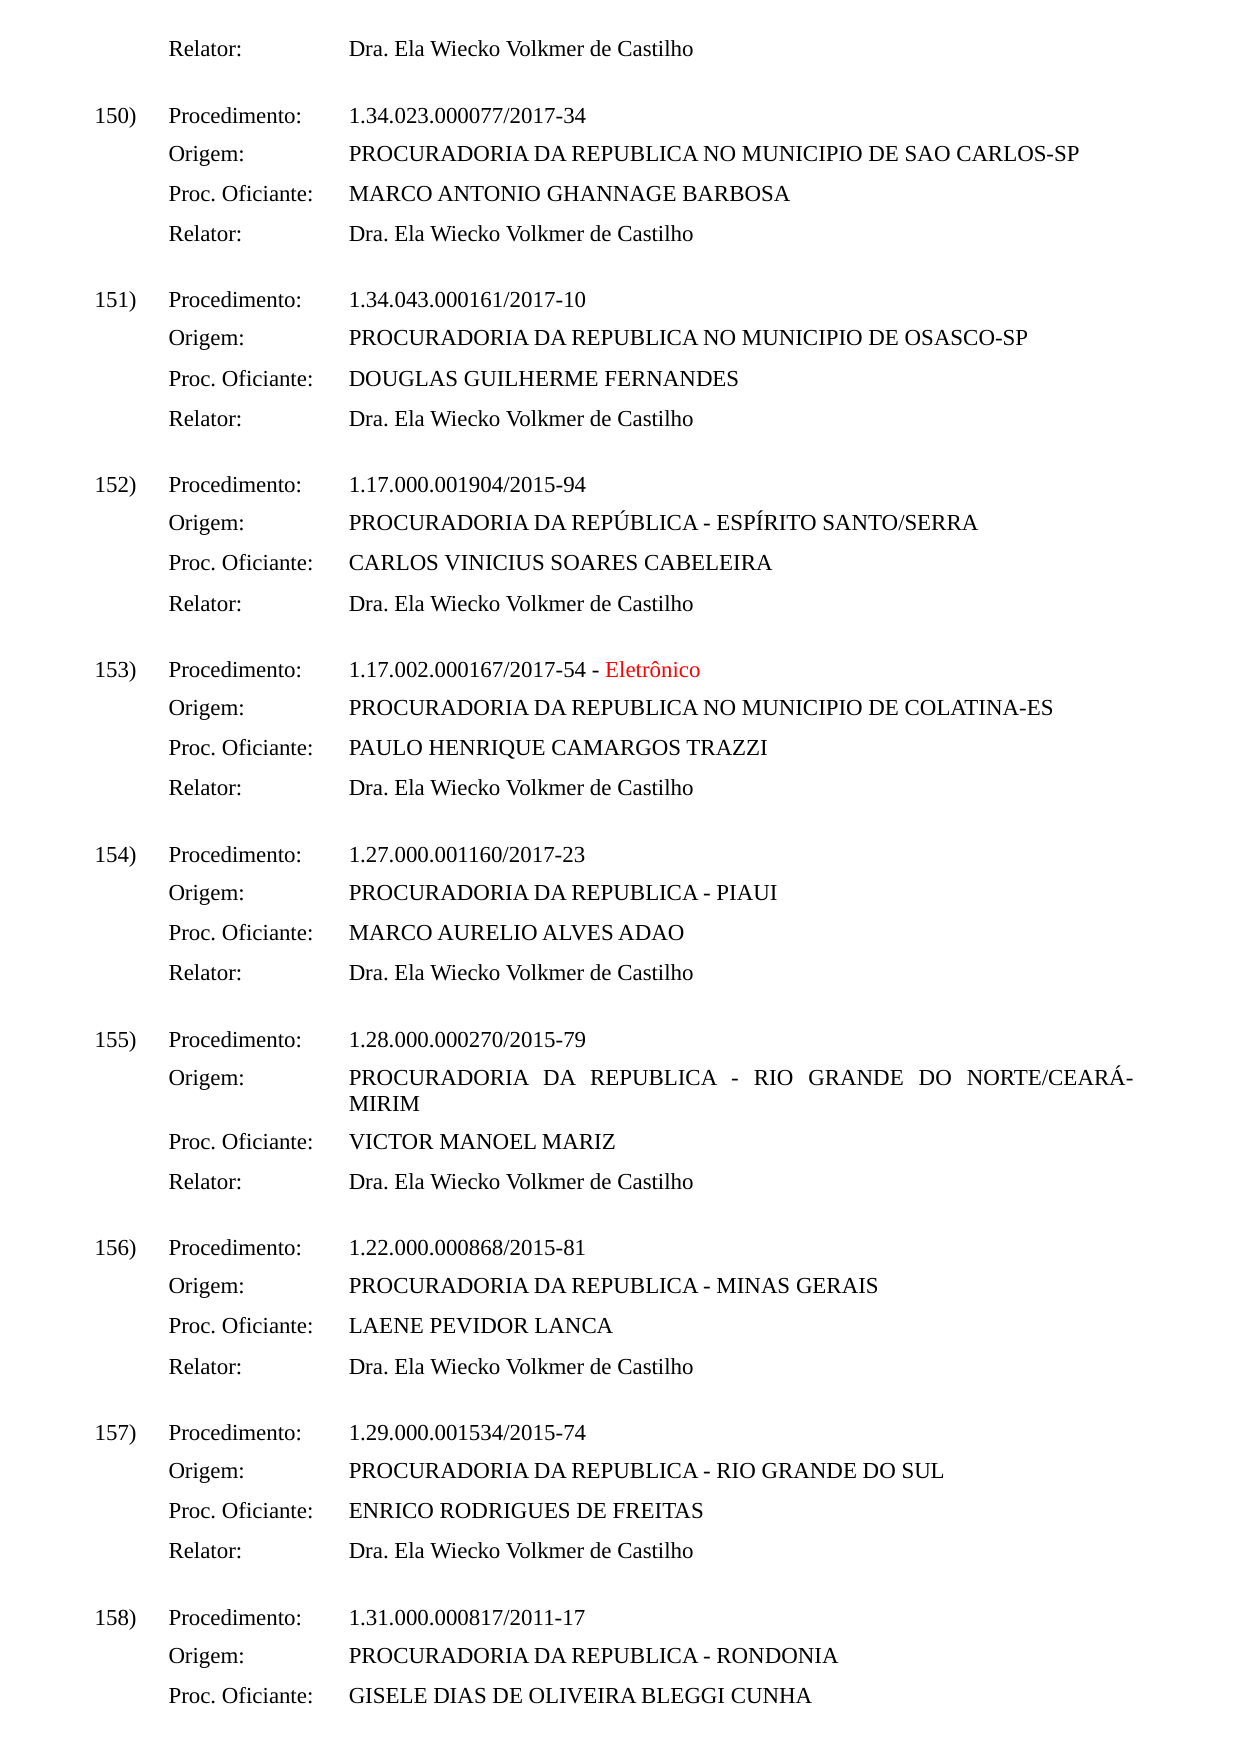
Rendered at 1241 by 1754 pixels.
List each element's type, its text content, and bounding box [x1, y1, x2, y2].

table_cell LAENE PEVIDOR LANCA [343, 1307, 1139, 1347]
table_header Procedimento: [163, 1598, 343, 1636]
table_header 158) [89, 1598, 162, 1636]
table_cell Proc. Oficiante: [163, 1307, 343, 1347]
table_cell [89, 399, 162, 439]
table_cell Proc. Oficiante: [163, 1122, 343, 1162]
table_cell [89, 1451, 162, 1492]
table_header 151) [89, 281, 162, 319]
table_cell [89, 954, 162, 994]
table_header 150) [89, 96, 162, 134]
table_cell Dra. Ela Wiecko Volkmer de Castilho [343, 1532, 1139, 1572]
table_cell [89, 1492, 162, 1532]
table_cell [89, 873, 162, 913]
table_cell [89, 913, 162, 953]
table_cell [89, 1122, 162, 1162]
table_cell Origem: [163, 1058, 343, 1122]
table_cell PROCURADORIA DA REPUBLICA - RIO GRANDE DO NORTE/CEARÁ-MIRIM [343, 1058, 1139, 1122]
table_cell [89, 1347, 162, 1387]
table_cell Dra. Ela Wiecko Volkmer de Castilho [343, 30, 1139, 70]
table_cell [89, 359, 162, 399]
table_cell [89, 319, 162, 359]
table_cell Origem: [163, 1451, 343, 1492]
table_cell Dra. Ela Wiecko Volkmer de Castilho [343, 214, 1139, 254]
table_cell Origem: [163, 504, 343, 544]
table_cell Dra. Ela Wiecko Volkmer de Castilho [343, 1347, 1139, 1387]
table_cell [89, 174, 162, 214]
table_header 1.27.000.001160/2017-23 [343, 835, 1139, 873]
table_cell [89, 584, 162, 624]
table_cell [89, 1162, 162, 1202]
table_cell PROCURADORIA DA REPUBLICA - RIO GRANDE DO SUL [343, 1451, 1139, 1492]
table_cell Proc. Oficiante: [163, 729, 343, 769]
table_cell MARCO AURELIO ALVES ADAO [343, 913, 1139, 953]
table_cell Origem: [163, 688, 343, 728]
table_cell Relator: [163, 1532, 343, 1572]
table_cell Relator: [163, 214, 343, 254]
table_cell [89, 214, 162, 254]
table_cell [89, 729, 162, 769]
table_header Procedimento: [163, 1414, 343, 1451]
table_cell [89, 1676, 162, 1717]
table_header 1.34.023.000077/2017-34 [343, 96, 1139, 134]
table_cell PROCURADORIA DA REPUBLICA - PIAUI [343, 873, 1139, 913]
table_cell [89, 1636, 162, 1676]
table_cell [89, 1532, 162, 1572]
table_cell Relator: [163, 1347, 343, 1387]
table_cell VICTOR MANOEL MARIZ [343, 1122, 1139, 1162]
table_cell [89, 504, 162, 544]
table_header 1.17.002.000167/2017-54 - Eletrônico [343, 650, 1139, 688]
table_cell Proc. Oficiante: [163, 1492, 343, 1532]
table_cell Origem: [163, 1267, 343, 1307]
table_header Procedimento: [163, 281, 343, 319]
table_header 157) [89, 1414, 162, 1451]
table_cell [89, 30, 162, 70]
table_cell [89, 1058, 162, 1122]
table_cell Origem: [163, 1636, 343, 1676]
table_cell Proc. Oficiante: [163, 174, 343, 214]
table_header Procedimento: [163, 1020, 343, 1058]
table_header 1.22.000.000868/2015-81 [343, 1229, 1139, 1267]
table_cell PROCURADORIA DA REPUBLICA - RONDONIA [343, 1636, 1139, 1676]
table_cell [89, 769, 162, 809]
table_cell Dra. Ela Wiecko Volkmer de Castilho [343, 1162, 1139, 1202]
table_header 1.34.043.000161/2017-10 [343, 281, 1139, 319]
table_cell PROCURADORIA DA REPUBLICA NO MUNICIPIO DE OSASCO-SP [343, 319, 1139, 359]
table_cell PROCURADORIA DA REPUBLICA NO MUNICIPIO DE COLATINA-ES [343, 688, 1139, 728]
table_cell Relator: [163, 30, 343, 70]
table_cell PAULO HENRIQUE CAMARGOS TRAZZI [343, 729, 1139, 769]
table_cell Dra. Ela Wiecko Volkmer de Castilho [343, 399, 1139, 439]
table_header Procedimento: [163, 1229, 343, 1267]
table_cell Dra. Ela Wiecko Volkmer de Castilho [343, 584, 1139, 624]
table_header 154) [89, 835, 162, 873]
table_cell MARCO ANTONIO GHANNAGE BARBOSA [343, 174, 1139, 214]
table_cell DOUGLAS GUILHERME FERNANDES [343, 359, 1139, 399]
table_cell [89, 134, 162, 174]
table_cell Origem: [163, 319, 343, 359]
table_cell [89, 1267, 162, 1307]
table_header 1.29.000.001534/2015-74 [343, 1414, 1139, 1451]
table_cell Relator: [163, 399, 343, 439]
table_cell CARLOS VINICIUS SOARES CABELEIRA [343, 544, 1139, 584]
table_cell ENRICO RODRIGUES DE FREITAS [343, 1492, 1139, 1532]
table_cell Relator: [163, 1162, 343, 1202]
table_header 156) [89, 1229, 162, 1267]
table_header Procedimento: [163, 466, 343, 503]
table_cell PROCURADORIA DA REPÚBLICA - ESPÍRITO SANTO/SERRA [343, 504, 1139, 544]
table_header 155) [89, 1020, 162, 1058]
table_header 1.31.000.000817/2011-17 [343, 1598, 1139, 1636]
table_cell Relator: [163, 769, 343, 809]
table_cell Dra. Ela Wiecko Volkmer de Castilho [343, 769, 1139, 809]
table_cell [89, 1307, 162, 1347]
table_cell [89, 688, 162, 728]
table_header 1.17.000.001904/2015-94 [343, 466, 1139, 503]
table_cell Proc. Oficiante: [163, 544, 343, 584]
table_header Procedimento: [163, 96, 343, 134]
table_cell Origem: [163, 873, 343, 913]
table_header Procedimento: [163, 835, 343, 873]
table_cell PROCURADORIA DA REPUBLICA NO MUNICIPIO DE SAO CARLOS-SP [343, 134, 1139, 174]
table_cell GISELE DIAS DE OLIVEIRA BLEGGI CUNHA [343, 1676, 1139, 1717]
table_cell Origem: [163, 134, 343, 174]
table_cell Proc. Oficiante: [163, 359, 343, 399]
table_cell PROCURADORIA DA REPUBLICA - MINAS GERAIS [343, 1267, 1139, 1307]
table_cell Relator: [163, 584, 343, 624]
table_cell Relator: [163, 954, 343, 994]
table_header Procedimento: [163, 650, 343, 688]
table_cell [89, 544, 162, 584]
table_cell Dra. Ela Wiecko Volkmer de Castilho [343, 954, 1139, 994]
table_cell Proc. Oficiante: [163, 913, 343, 953]
table_header 153) [89, 650, 162, 688]
table_header 152) [89, 466, 162, 503]
table_cell Proc. Oficiante: [163, 1676, 343, 1717]
table_header 1.28.000.000270/2015-79 [343, 1020, 1139, 1058]
